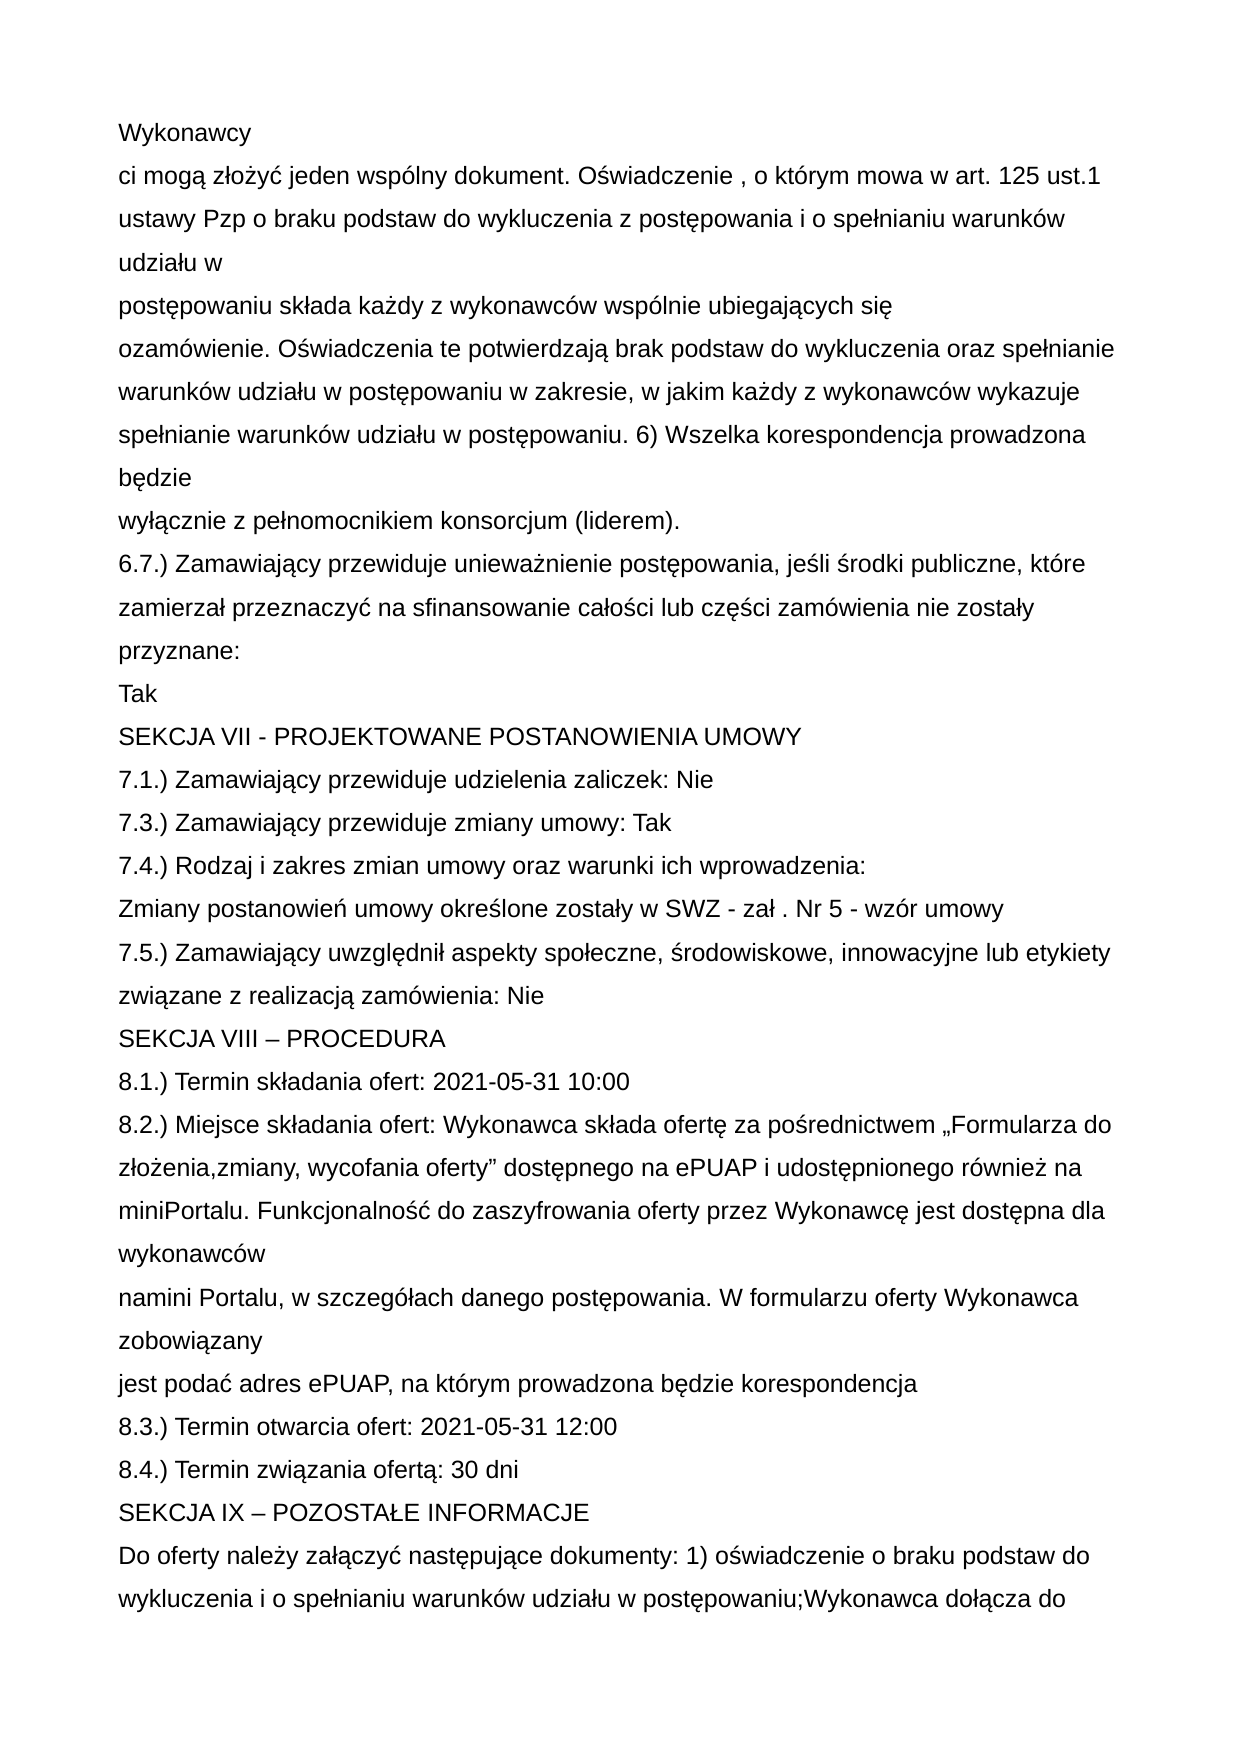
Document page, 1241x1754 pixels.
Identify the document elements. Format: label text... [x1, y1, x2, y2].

text 8.3.) Termin otwarcia ofert: 2021-05-31 12:00 [118, 1412, 1122, 1441]
text Do oferty należy załączyć następujące dokumenty: 1) oświadczenie o braku podstaw do [118, 1541, 1122, 1570]
text jest podać adres ePUAP, na którym prowadzona będzie korespondencja [118, 1369, 1122, 1397]
text ozamówienie. Oświadczenia te potwierdzają brak podstaw do wykluczenia oraz spełnianie [118, 334, 1122, 362]
text ci mogą złożyć jeden wspólny dokument. Oświadczenie , o którym mowa w art. 125 ust.1 [118, 161, 1122, 190]
text SEKCJA IX – POZOSTAŁE INFORMACJE [118, 1498, 1122, 1527]
text wykluczenia i o spełnianiu warunków udziału w postępowaniu;Wykonawca dołącza do [118, 1584, 1122, 1613]
text ustawy Pzp o braku podstaw do wykluczenia z postępowania i o spełnianiu warunków udziału w [118, 204, 1122, 276]
text 7.1.) Zamawiający przewiduje udzielenia zaliczek: Nie [118, 765, 1122, 794]
text postępowaniu składa każdy z wykonawców wspólnie ubiegających się [118, 291, 1122, 319]
text miniPortalu. Funkcjonalność do zaszyfrowania oferty przez Wykonawcę jest dostępna dla wykonawców [118, 1196, 1122, 1268]
text spełnianie warunków udziału w postępowaniu. 6) Wszelka korespondencja prowadzona będzie [118, 420, 1122, 492]
text warunków udziału w postępowaniu w zakresie, w jakim każdy z wykonawców wykazuje [118, 377, 1122, 406]
text 8.4.) Termin związania ofertą: 30 dni [118, 1455, 1122, 1484]
text 7.4.) Rodzaj i zakres zmian umowy oraz warunki ich wprowadzenia: [118, 851, 1122, 880]
text 6.7.) Zamawiający przewiduje unieważnienie postępowania, jeśli środki publiczne, które [118, 549, 1122, 578]
text Zmiany postanowień umowy określone zostały w SWZ - zał . Nr 5 - wzór umowy [118, 894, 1122, 923]
text wyłącznie z pełnomocnikiem konsorcjum (liderem). [118, 506, 1122, 535]
text 7.3.) Zamawiający przewiduje zmiany umowy: Tak [118, 808, 1122, 837]
text namini Portalu, w szczegółach danego postępowania. W formularzu oferty Wykonawca zobowiązany [118, 1282, 1122, 1354]
text SEKCJA VIII – PROCEDURA [118, 1024, 1122, 1052]
text złożenia,zmiany, wycofania oferty” dostępnego na ePUAP i udostępnionego również na [118, 1153, 1122, 1182]
text 7.5.) Zamawiający uwzględnił aspekty społeczne, środowiskowe, innowacyjne lub etykiety [118, 937, 1122, 966]
text Tak [118, 679, 1122, 707]
text 8.1.) Termin składania ofert: 2021-05-31 10:00 [118, 1067, 1122, 1096]
text SEKCJA VII - PROJEKTOWANE POSTANOWIENIA UMOWY [118, 722, 1122, 751]
text Wykonawcy [118, 118, 1122, 147]
text związane z realizacją zamówienia: Nie [118, 981, 1122, 1009]
text 8.2.) Miejsce składania ofert: Wykonawca składa ofertę za pośrednictwem „Formularza do [118, 1110, 1122, 1139]
text zamierzał przeznaczyć na sfinansowanie całości lub części zamówienia nie zostały przyznane: [118, 592, 1122, 664]
